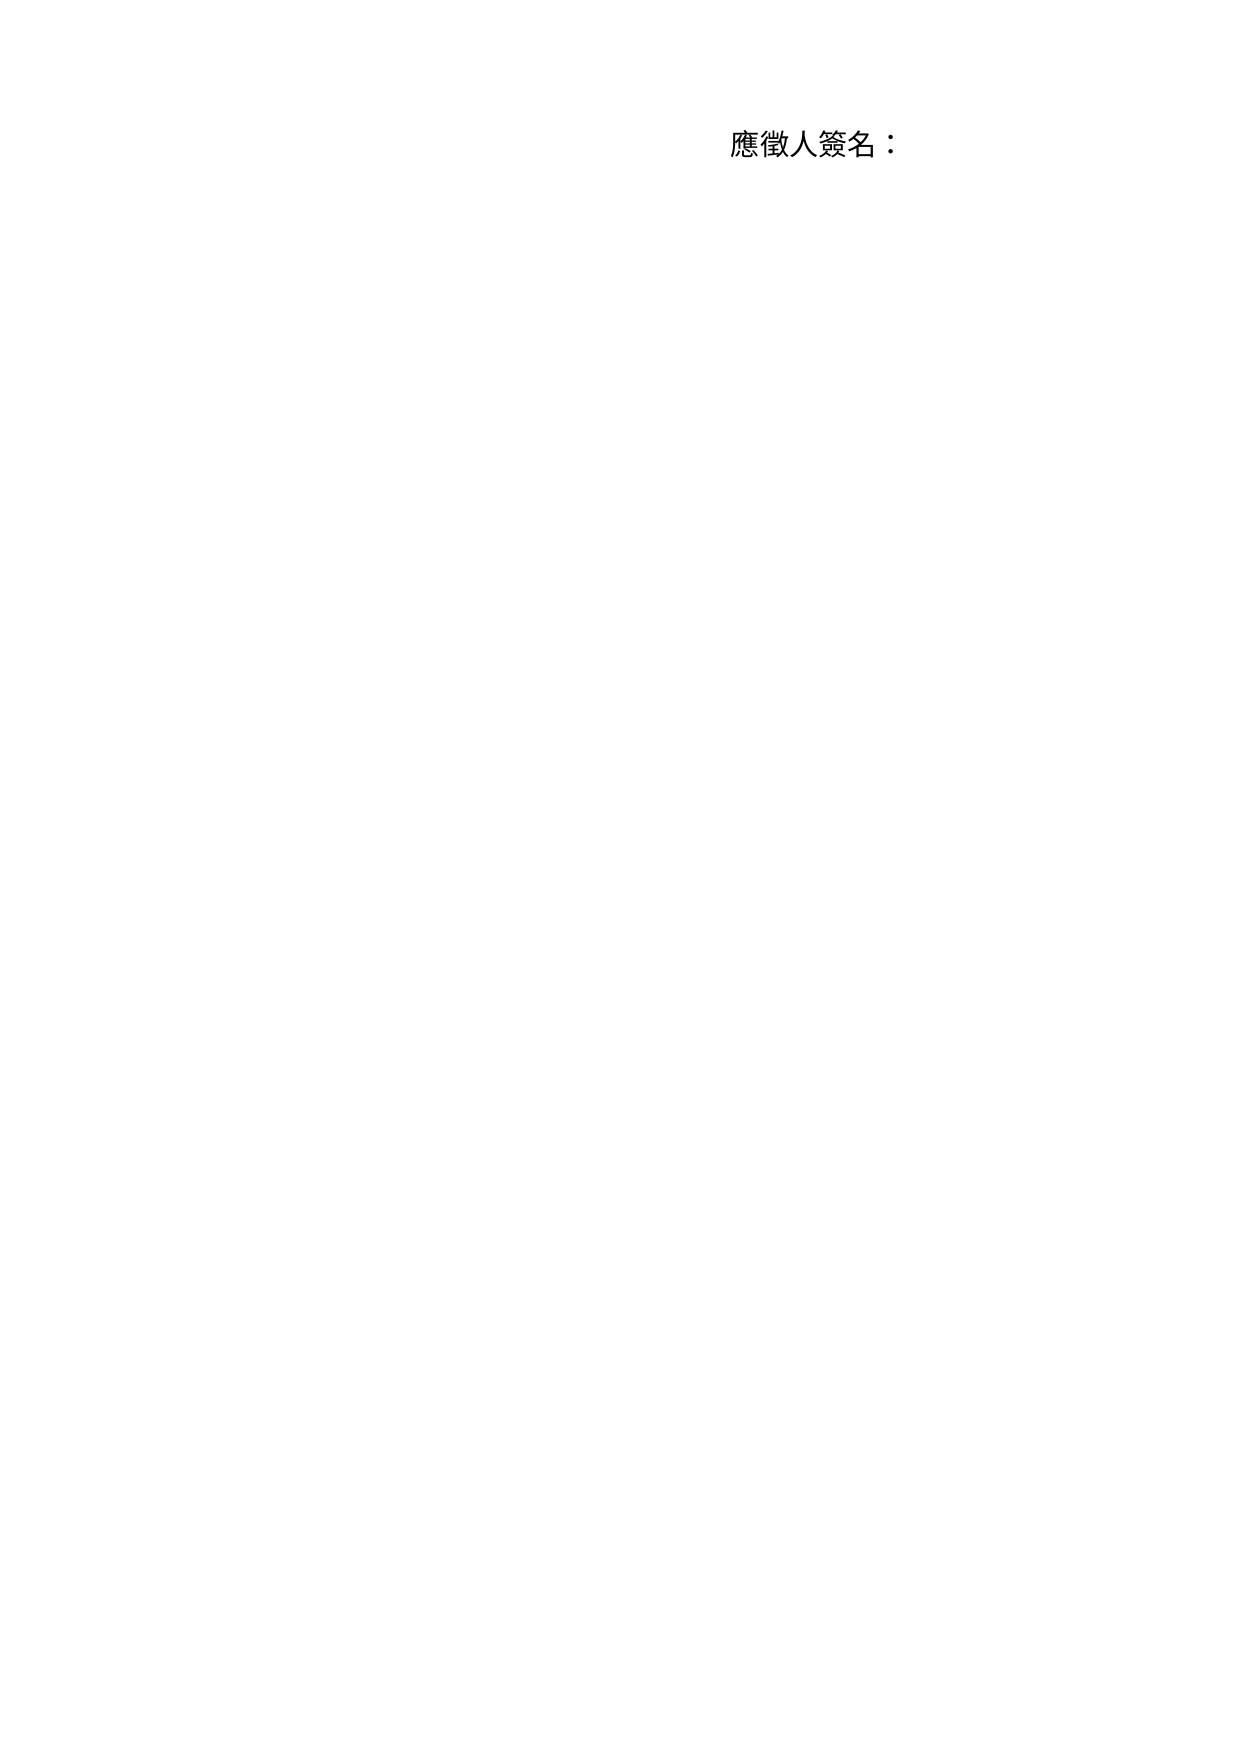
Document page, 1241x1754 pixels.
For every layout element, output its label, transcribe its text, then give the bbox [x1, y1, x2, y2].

text 應徵人簽名： [118, 102, 1122, 164]
